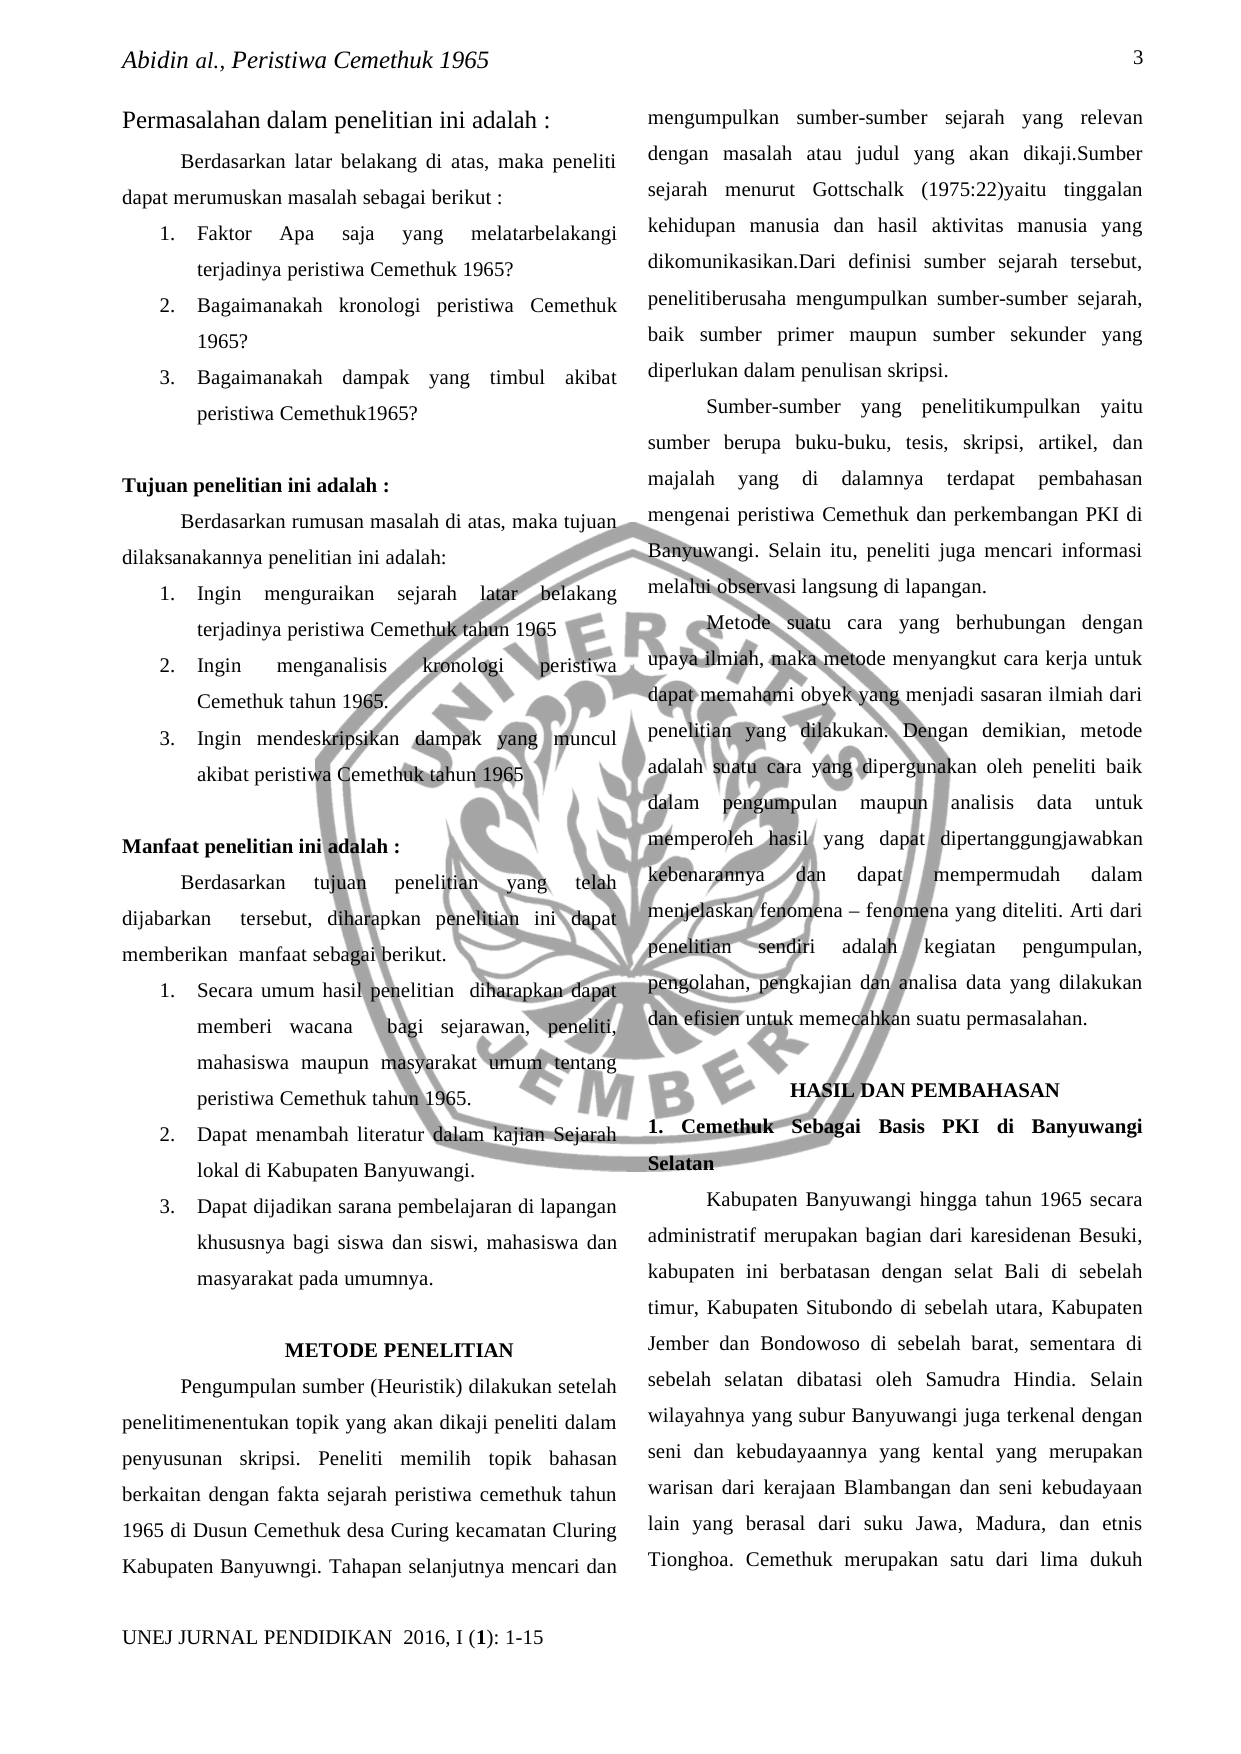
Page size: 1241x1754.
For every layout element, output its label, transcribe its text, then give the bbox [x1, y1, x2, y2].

list Secara umum hasil penelitian diharapkan dapat memberi wacana bagi sejarawan, peneliti, mahasiswa maupun masyarakat umum tentang peristiwa Cemethuk tahun 1965. [159, 978, 618, 1110]
list Ingin mendeskripsikan dampak yang muncul akibat peristiwa Cemethuk tahun 1965 [159, 725, 618, 785]
text 1. Cemethuk Sebagai Basis PKI di Banyuwangi Selatan [648, 1114, 1143, 1174]
list Faktor Apa saja yang melatarbelakangi terjadinya peristiwa Cemethuk 1965? [159, 221, 618, 281]
text HASIL DAN PEMBAHASAN [648, 1078, 1143, 1102]
text Metode suatu cara yang berhubungan dengan upaya ilmiah, maka metode menyangkut cara kerja untuk dapat memahami obyek yang menjadi sasaran ilmiah dari penelitian yang dilakukan. Dengan demikian, metode adalah suatu cara yang dipergunakan oleh peneliti baik dalam pengumpulan maupun analisis data untuk memperoleh hasil yang dapat dipertanggungjawabkan kebenarannya dan dapat mempermudah dalam menjelaskan fenomena – fenomena yang diteliti. Arti dari penelitian sendiri adalah kegiatan pengumpulan, pengolahan, pengkajian dan analisa data yang dilakukan dan efisien untuk memecahkan suatu permasalahan. [648, 610, 1143, 1030]
text Kabupaten Banyuwangi hingga tahun 1965 secara administratif merupakan bagian dari karesidenan Besuki, kabupaten ini berbatasan dengan selat Bali di sebelah timur, Kabupaten Situbondo di sebelah utara, Kabupaten Jember dan Bondowoso di sebelah barat, sementara di sebelah selatan dibatasi oleh Samudra Hindia. Selain wilayahnya yang subur Banyuwangi juga terkenal dengan seni dan kebudayaannya yang kental yang merupakan warisan dari kerajaan Blambangan dan seni kebudayaan lain yang berasal dari suku Jawa, Madura, dan etnis Tionghoa. Cemethuk merupakan satu dari lima dukuh [648, 1186, 1143, 1571]
text Sumber-sumber yang penelitikumpulkan yaitu sumber berupa buku-buku, tesis, skripsi, artikel, dan majalah yang di dalamnya terdapat pembahasan mengenai peristiwa Cemethuk dan perkembangan PKI di Banyuwangi. Selain itu, peneliti juga mencari informasi melalui observasi langsung di lapangan. [648, 393, 1143, 598]
text Berdasarkan tujuan penelitian yang telah dijabarkan tersebut, diharapkan penelitian ini dapat memberikan manfaat sebagai berikut. [122, 869, 618, 966]
text Tujuan penelitian ini adalah : [122, 473, 618, 497]
list Ingin menguraikan sejarah latar belakang terjadinya peristiwa Cemethuk tahun 1965 [159, 581, 618, 641]
list Bagaimanakah dampak yang timbul akibat peristiwa Cemethuk1965? [159, 365, 618, 425]
picture [241, 447, 1024, 1247]
text METODE PENELITIAN [122, 1338, 618, 1362]
list Dapat menambah literatur dalam kajian Sejarah lokal di Kabupaten Banyuwangi. [159, 1122, 618, 1182]
list Dapat dijadikan sarana pembelajaran di lapangan khususnya bagi siswa dan siswi, mahasiswa dan masyarakat pada umumnya. [159, 1194, 618, 1290]
text Berdasarkan rumusan masalah di atas, maka tujuan dilaksanakannya penelitian ini adalah: [122, 509, 618, 569]
text mengumpulkan sumber-sumber sejarah yang relevan dengan masalah atau judul yang akan dikaji.Sumber sejarah menurut Gottschalk (1975:22)yaitu tinggalan kehidupan manusia dan hasil aktivitas manusia yang dikomunikasikan.Dari definisi sumber sejarah tersebut, penelitiberusaha mengumpulkan sumber-sumber sejarah, baik sumber primer maupun sumber sekunder yang diperlukan dalam penulisan skripsi. [648, 105, 1143, 381]
list Ingin menganalisis kronologi peristiwa Cemethuk tahun 1965. [159, 653, 618, 713]
text Permasalahan dalam penelitian ini adalah : [122, 105, 618, 134]
list Bagaimanakah kronologi peristiwa Cemethuk 1965? [159, 293, 618, 353]
text Manfaat penelitian ini adalah : [122, 833, 618, 857]
text Pengumpulan sumber (Heuristik) dilakukan setelah penelitimenentukan topik yang akan dikaji peneliti dalam penyusunan skripsi. Peneliti memilih topik bahasan berkaitan dengan fakta sejarah peristiwa cemethuk tahun 1965 di Dusun Cemethuk desa Curing kecamatan Cluring Kabupaten Banyuwngi. Tahapan selanjutnya mencari dan [122, 1374, 618, 1578]
text Berdasarkan latar belakang di atas, maka peneliti dapat merumuskan masalah sebagai berikut : [122, 149, 618, 209]
